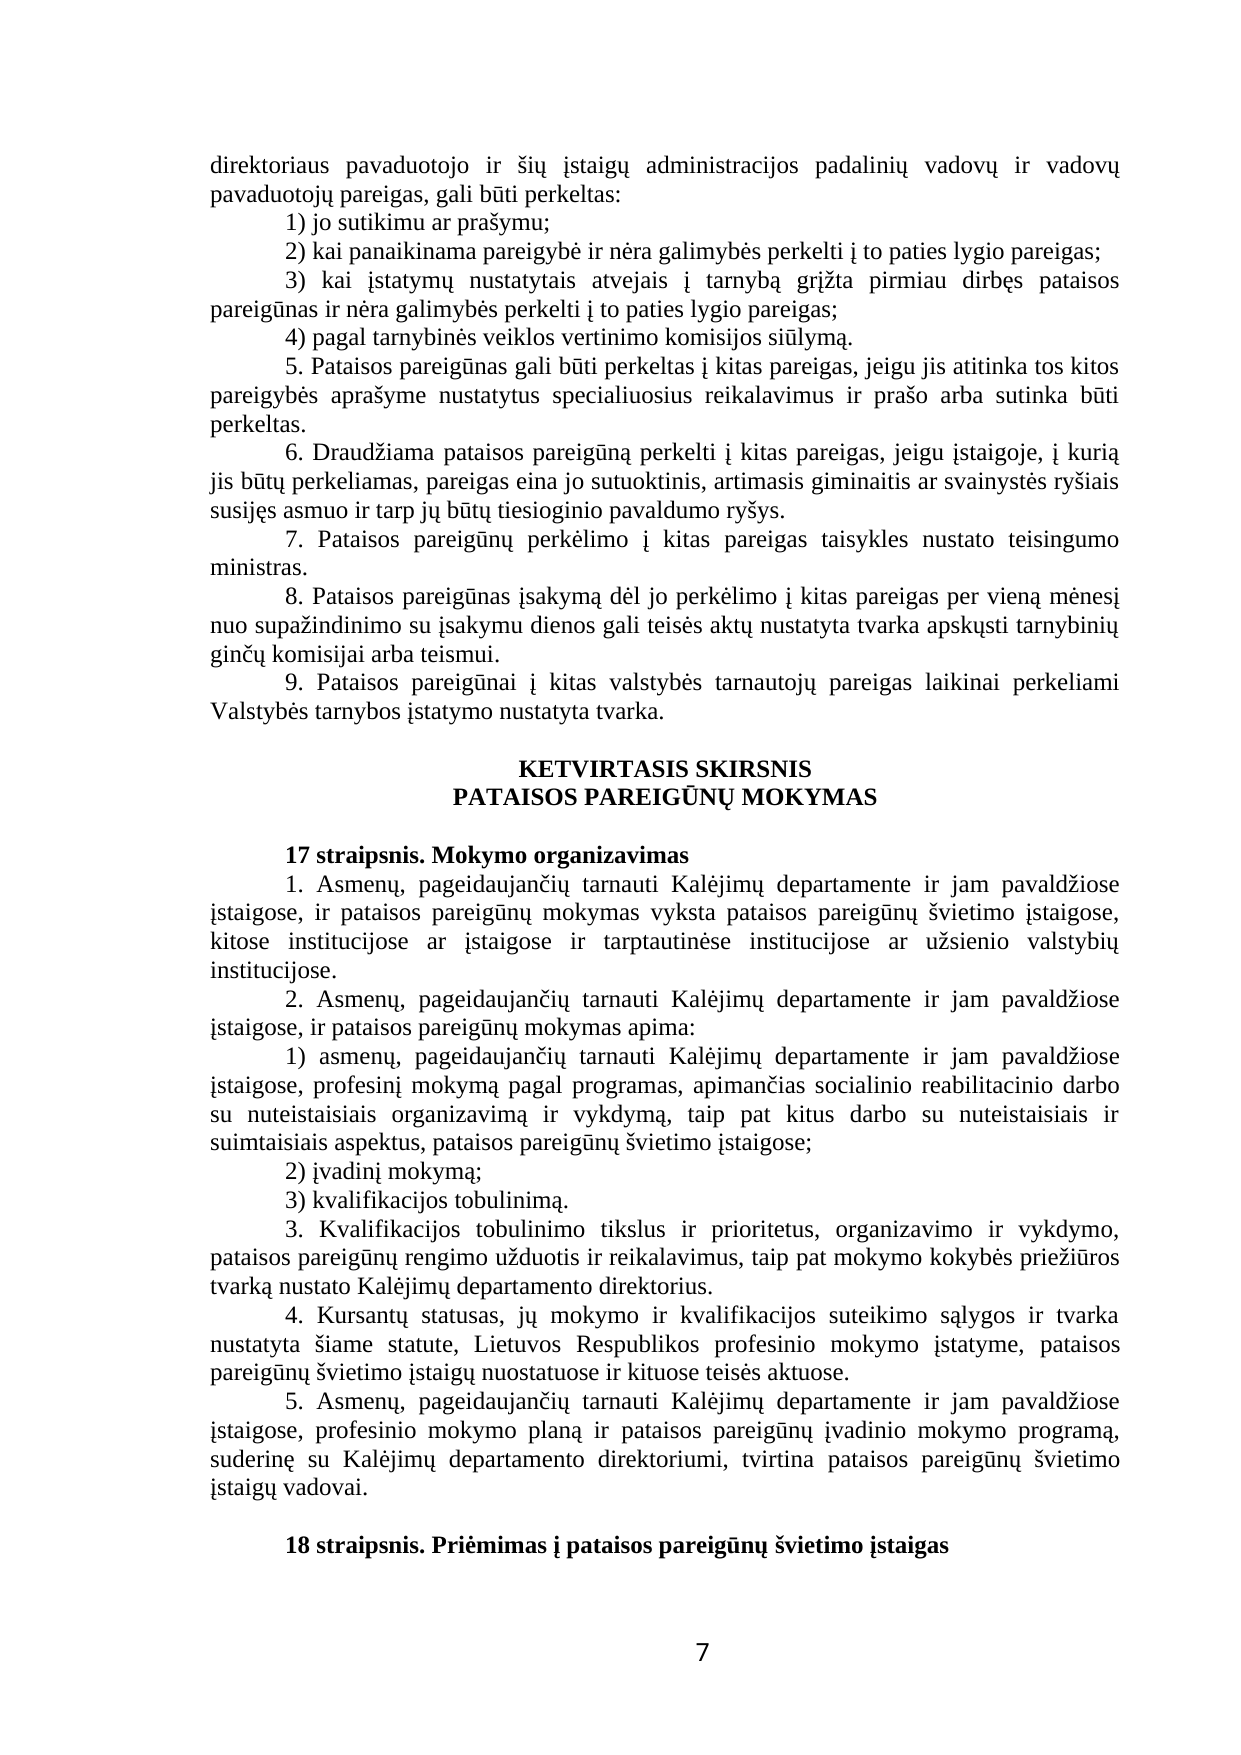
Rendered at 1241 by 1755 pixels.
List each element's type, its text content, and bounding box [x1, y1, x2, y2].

text 7. Pataisos pareigūnų perkėlimo į kitas pareigas taisykles nustato teisingumo ministras. [210, 524, 1120, 581]
text 6. Draudžiama pataisos pareigūną perkelti į kitas pareigas, jeigu įstaigoje, į kurią jis būtų perkeliamas, pareigas eina jo sutuoktinis, artimasis giminaitis ar svainystės ryšiais susijęs asmuo ir tarp jų būtų tiesioginio pavaldumo ryšys. [210, 437, 1120, 524]
text 18 straipsnis. Priėmimas į pataisos pareigūnų švietimo įstaigas [210, 1530, 1120, 1559]
text 17 straipsnis. Mokymo organizavimas [210, 840, 1120, 869]
text 3) kai įstatymų nustatytais atvejais į tarnybą grįžta pirmiau dirbęs pataisos pareigūnas ir nėra galimybės perkelti į to paties lygio pareigas; [210, 265, 1120, 322]
text 5. Asmenų, pageidaujančių tarnauti Kalėjimų departamente ir jam pavaldžiose įstaigose, profesinio mokymo planą ir pataisos pareigūnų įvadinio mokymo programą, suderinę su Kalėjimų departamento direktoriumi, tvirtina pataisos pareigūnų švietimo įstaigų vadovai. [210, 1386, 1120, 1501]
text 8. Pataisos pareigūnas įsakymą dėl jo perkėlimo į kitas pareigas per vieną mėnesį nuo supažindinimo su įsakymu dienos gali teisės aktų nustatyta tvarka apskųsti tarnybinių ginčų komisijai arba teismui. [210, 581, 1120, 667]
text 1) asmenų, pageidaujančių tarnauti Kalėjimų departamente ir jam pavaldžiose įstaigose, profesinį mokymą pagal programas, apimančias socialinio reabilitacinio darbo su nuteistaisiais organizavimą ir vykdymą, taip pat kitus darbo su nuteistaisiais ir suimtaisiais aspektus, pataisos pareigūnų švietimo įstaigose; [210, 1041, 1120, 1156]
text 5. Pataisos pareigūnas gali būti perkeltas į kitas pareigas, jeigu jis atitinka tos kitos pareigybės aprašyme nustatytus specialiuosius reikalavimus ir prašo arba sutinka būti perkeltas. [210, 351, 1120, 437]
text 2) įvadinį mokymą; [210, 1156, 1120, 1185]
text 1) jo sutikimu ar prašymu; [210, 207, 1120, 236]
text 4) pagal tarnybinės veiklos vertinimo komisijos siūlymą. [210, 322, 1120, 351]
text 1. Asmenų, pageidaujančių tarnauti Kalėjimų departamente ir jam pavaldžiose įstaigose, ir pataisos pareigūnų mokymas vyksta pataisos pareigūnų švietimo įstaigose, kitose institucijose ar įstaigose ir tarptautinėse institucijose ar užsienio valstybių institucijose. [210, 869, 1120, 984]
text 9. Pataisos pareigūnai į kitas valstybės tarnautojų pareigas laikinai perkeliami Valstybės tarnybos įstatymo nustatyta tvarka. [210, 667, 1120, 725]
text 4. Kursantų statusas, jų mokymo ir kvalifikacijos suteikimo sąlygos ir tvarka nustatyta šiame statute, Lietuvos Respublikos profesinio mokymo įstatyme, pataisos pareigūnų švietimo įstaigų nuostatuose ir kituose teisės aktuose. [210, 1300, 1120, 1386]
text 3) kvalifikacijos tobulinimą. [210, 1185, 1120, 1214]
text 2. Asmenų, pageidaujančių tarnauti Kalėjimų departamente ir jam pavaldžiose įstaigose, ir pataisos pareigūnų mokymas apima: [210, 984, 1120, 1041]
text direktoriaus pavaduotojo ir šių įstaigų administracijos padalinių vadovų ir vadovų pavaduotojų pareigas, gali būti perkeltas: [210, 150, 1120, 207]
text KETVIRTASIS SKIRSNIS [210, 754, 1120, 782]
text 2) kai panaikinama pareigybė ir nėra galimybės perkelti į to paties lygio pareigas; [210, 236, 1120, 265]
text 3. Kvalifikacijos tobulinimo tikslus ir prioritetus, organizavimo ir vykdymo, pataisos pareigūnų rengimo užduotis ir reikalavimus, taip pat mokymo kokybės priežiūros tvarką nustato Kalėjimų departamento direktorius. [210, 1214, 1120, 1300]
text PATAISOS PAREIGŪNŲ MOKYMAS [210, 782, 1120, 811]
